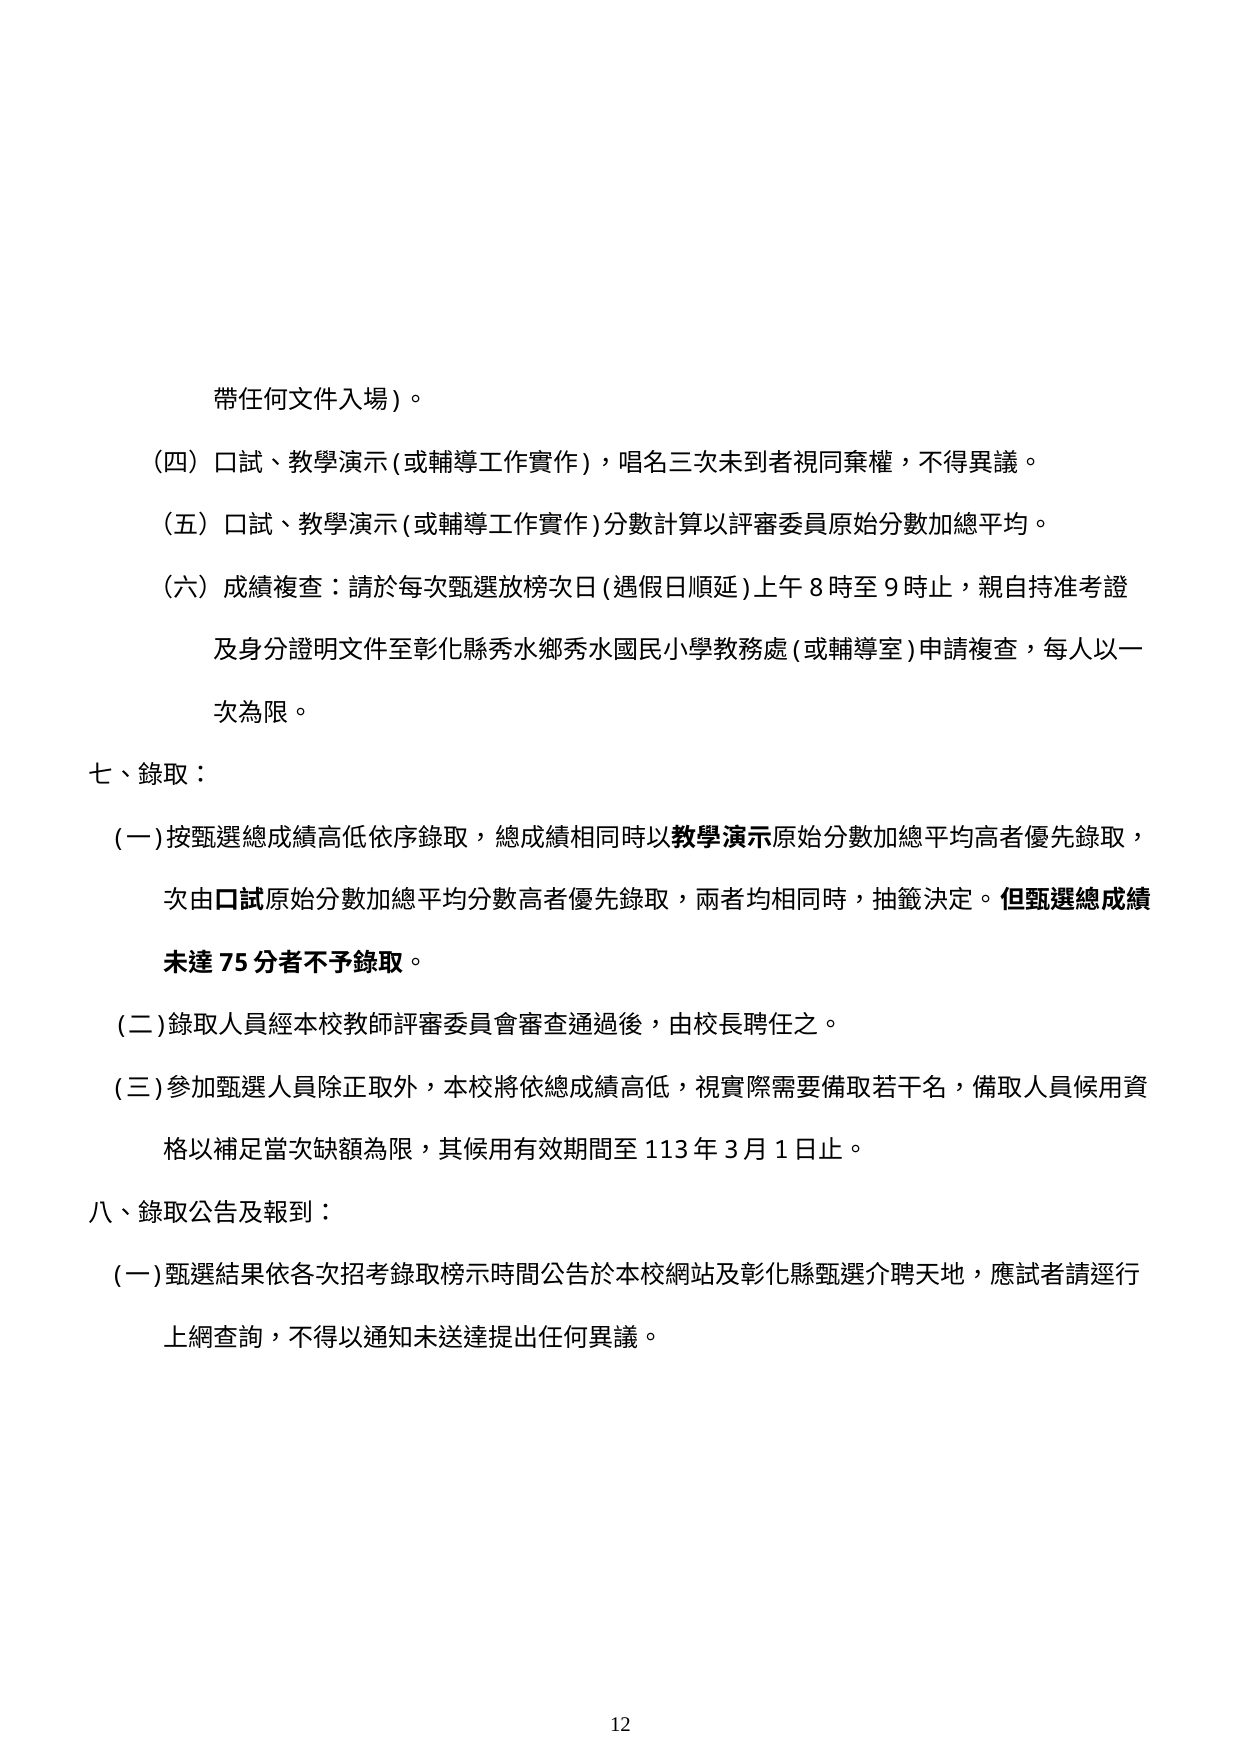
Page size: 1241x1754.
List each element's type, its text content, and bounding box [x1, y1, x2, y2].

text 八、錄取公告及報到： [89, 1168, 1152, 1231]
text (二)錄取人員經本校教師評審委員會審查通過後，由校長聘任之。 [89, 981, 1152, 1043]
text 帶任何文件入場)。 [139, 356, 1152, 418]
text （四）口試、教學演示(或輔導工作實作)，唱名三次未到者視同棄權，不得異議。 [89, 418, 1152, 481]
text （五）口試、教學演示(或輔導工作實作)分數計算以評審委員原始分數加總平均。 [89, 481, 1152, 543]
text 七、錄取： [89, 731, 1152, 793]
text （六）成績複查：請於每次甄選放榜次日(遇假日順延)上午8時至9時止，親自持准考證及身分證明文件至彰化縣秀水鄉秀水國民小學教務處(或輔導室)申請複查，每人以一次為限。 [89, 543, 1152, 731]
text (三)參加甄選人員除正取外，本校將依總成績高低，視實際需要備取若干名，備取人員候用資格以補足當次缺額為限，其候用有效期間至113年3月1日止。 [111, 1043, 1152, 1168]
text (一)甄選結果依各次招考錄取榜示時間公告於本校網站及彰化縣甄選介聘天地，應試者請逕行上網查詢，不得以通知未送達提出任何異議。 [110, 1231, 1152, 1356]
text (一)按甄選總成績高低依序錄取，總成績相同時以教學演示原始分數加總平均高者優先錄取，次由口試原始分數加總平均分數高者優先錄取，兩者均相同時，抽籤決定。但甄選總成績未達75分者不予錄取。 [111, 793, 1152, 981]
